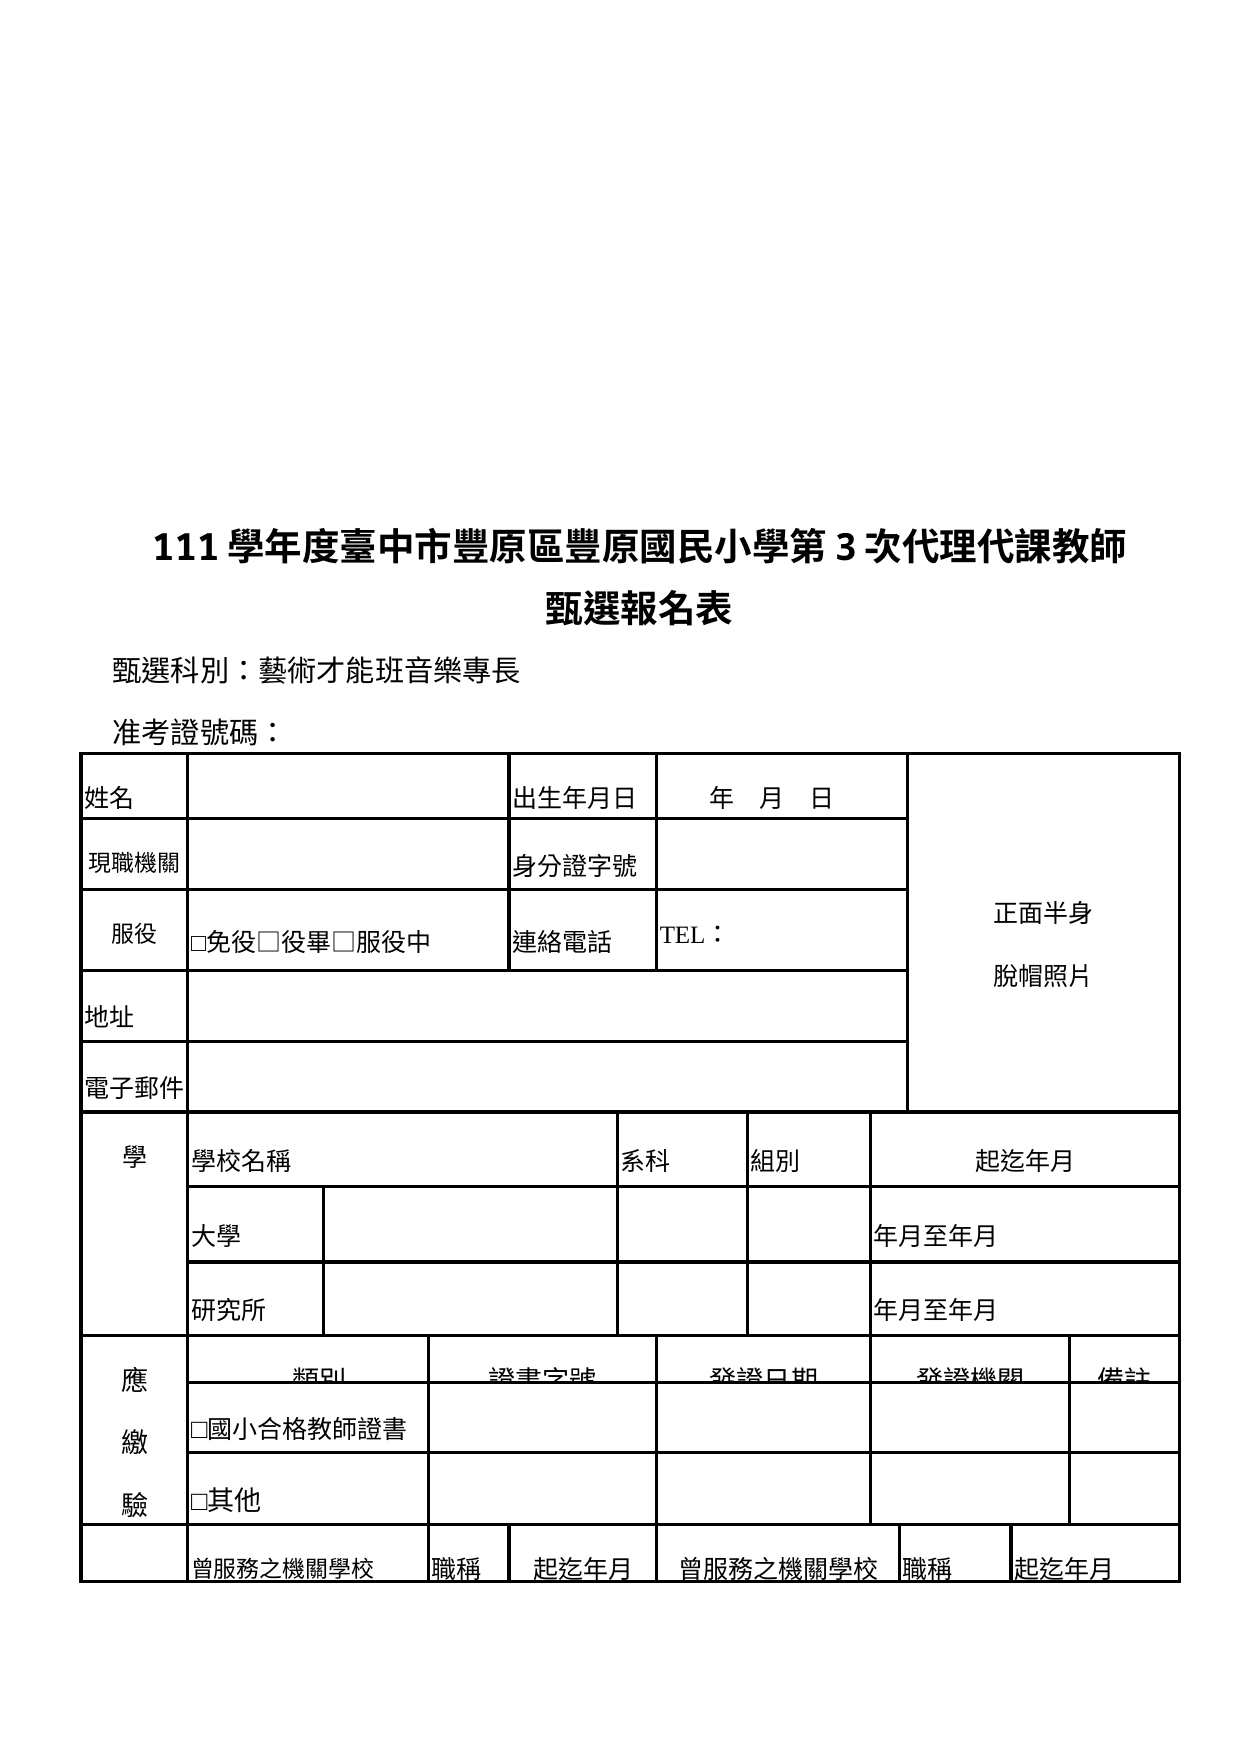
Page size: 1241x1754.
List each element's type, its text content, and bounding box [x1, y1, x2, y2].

text 111學年度臺中市豐原區豐原國民小學第3次代理代課教師 [112, 502, 1167, 564]
table_cell [1071, 1454, 1178, 1523]
table_cell 學 歷 [83, 1114, 186, 1334]
table_cell [749, 1188, 869, 1260]
table_cell 大學 [189, 1188, 322, 1260]
table_cell [749, 1264, 869, 1334]
table_cell [430, 1454, 655, 1523]
table_cell 連絡電話 [511, 891, 655, 969]
table_header [189, 755, 507, 817]
table_cell [658, 1454, 869, 1523]
table_cell 類別 [323, 1370, 330, 1376]
table_header 年 月 日 [658, 755, 906, 817]
table_cell [658, 1384, 869, 1451]
text 甄選科別：藝術才能班音樂專長 [112, 627, 1167, 689]
table_cell 系科 [619, 1114, 746, 1185]
table_cell [872, 1384, 1068, 1451]
table_cell [619, 1188, 746, 1260]
table_header 姓名 [83, 755, 186, 817]
table_cell 組別 [749, 1114, 869, 1185]
table_cell 曾服務之機關學校 [658, 1526, 898, 1579]
table_cell 年月至年月 [872, 1188, 1178, 1260]
table_cell 曾服務之機關學校 [189, 1526, 427, 1579]
table_cell 研究所 [189, 1264, 322, 1334]
table_cell 發證機關 [872, 1337, 1068, 1381]
table_cell TEL： 手機： [658, 891, 906, 969]
table_cell □國小合格教師證書 [189, 1384, 427, 1451]
table_cell [1071, 1384, 1178, 1451]
table_cell [325, 1188, 616, 1260]
table_cell 類別 [189, 1337, 427, 1381]
table_cell [325, 1264, 616, 1334]
table_cell [189, 820, 507, 888]
table_cell 備註 [1071, 1337, 1178, 1381]
table_cell 職稱 [430, 1526, 507, 1579]
table_cell □免役□役畢□服役中 [189, 891, 507, 969]
table_cell 起迄年月 [872, 1114, 1178, 1185]
table_cell 學校名稱 [189, 1114, 616, 1185]
table_cell □其他 [189, 1454, 427, 1523]
table_cell 發證日期 [658, 1337, 869, 1381]
table_header 出生年月日 [511, 755, 655, 817]
table_cell 電子郵件 [83, 1043, 186, 1110]
table_cell 服役 情形 [83, 891, 186, 969]
table_cell [872, 1454, 1068, 1523]
table_cell [189, 1043, 906, 1110]
table_cell 起迄年月 [1013, 1526, 1178, 1579]
table_cell [619, 1264, 746, 1334]
table_cell 起迄年月 [511, 1526, 655, 1579]
table_cell 證書字號 [430, 1337, 655, 1381]
table_header 正面半身 脫帽照片 [909, 755, 1178, 1110]
table_cell 職稱 [901, 1526, 1009, 1579]
table_cell [83, 1526, 186, 1579]
table_cell 地址 [83, 972, 186, 1039]
text 甄選報名表 [112, 564, 1167, 627]
table_cell [430, 1384, 655, 1451]
table_cell 發證日期 [770, 1371, 783, 1378]
table_cell [658, 820, 906, 888]
text 准考證號碼： [112, 689, 1167, 752]
table_cell 現職機關學校 [83, 820, 186, 888]
table_cell 應 繳 驗 證 件 [83, 1337, 186, 1523]
table_cell 年月至年月 [872, 1264, 1178, 1334]
table_cell [189, 972, 906, 1039]
table_cell 身分證字號 [511, 820, 655, 888]
